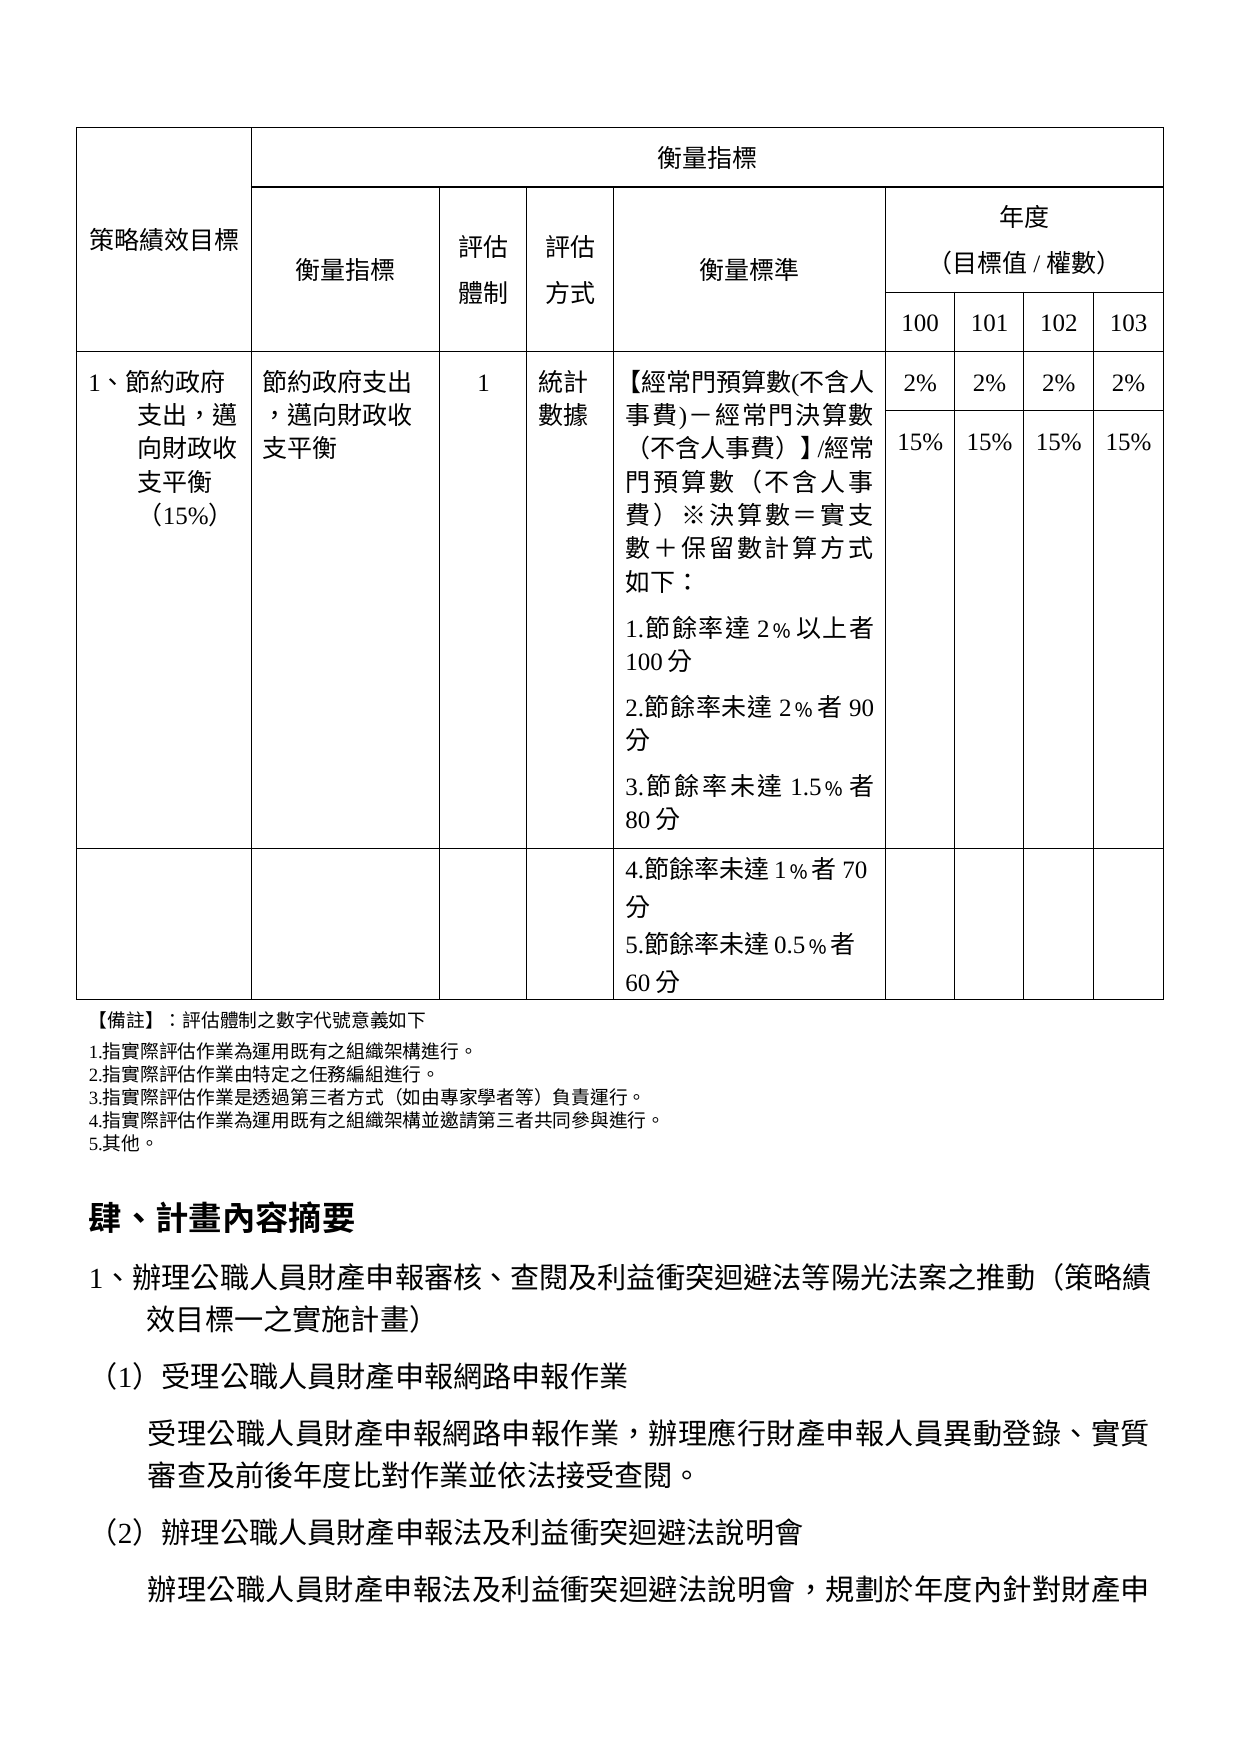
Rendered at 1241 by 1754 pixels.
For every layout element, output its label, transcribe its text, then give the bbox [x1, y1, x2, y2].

list 指實際評估作業為運用既有之組織架構進行。 [88, 1044, 1152, 1062]
table_cell 衡量標準 [614, 188, 885, 351]
table_cell [1094, 849, 1163, 999]
table_cell 節約政府支出，邁向財政收支平衡（15%） [77, 352, 251, 848]
table_cell 年度 （目標值 / 權數） [886, 188, 1163, 292]
table_cell 衡量指標 [252, 188, 439, 351]
table_cell [440, 849, 526, 999]
table_cell 【經常門預算數(不含人事費)－經常門決算數（不含人事費）】/經常門預算數（不含人事費）※決算數＝實支數＋保留數計算方式如下： 1.節餘率達2﹪以上者100分 2.節餘率未達 2﹪者 90分 3.節餘率未達1.5﹪者 80分 [614, 352, 885, 848]
table_cell 100 [886, 293, 954, 351]
table_cell 15% [955, 411, 1023, 848]
table_cell 4.節餘率未達1﹪者 70 分 5.節餘率未達0.5﹪者 60分 [614, 849, 885, 999]
list 指實際評估作業由特定之任務編組進行。 [88, 1067, 1152, 1085]
table_cell 統計數據 [527, 352, 613, 848]
table_cell 102 [1024, 293, 1093, 351]
list 指實際評估作業是透過第三者方式（如由專家學者等）負責運行。 [88, 1089, 1152, 1108]
table_cell [527, 849, 613, 999]
table_cell 評估 方式 [527, 188, 613, 351]
list 受理公職人員財產申報網路申報作業 [88, 1353, 1152, 1396]
text 肆、計畫內容摘要 [88, 1192, 1152, 1240]
table_cell 2% [955, 352, 1023, 410]
table_cell 2% [1024, 352, 1093, 410]
table_header 衡量指標 [252, 128, 1163, 186]
table_cell 101 [955, 293, 1023, 351]
table_cell 評估 體制 [440, 188, 526, 351]
table_cell [77, 849, 251, 999]
text 【備註】：評估體制之數字代號意義如下 [88, 1012, 1152, 1031]
table_cell [886, 849, 954, 999]
table_cell [252, 849, 439, 999]
table_cell 2% [1094, 352, 1163, 410]
text 辦理公職人員財產申報法及利益衝突迴避法說明會，規劃於年度內針對財產申 [148, 1566, 1152, 1609]
table_cell [955, 849, 1023, 999]
table_cell 1 [440, 352, 526, 848]
table_cell 15% [1024, 411, 1093, 848]
table_header 策略績效目標 [77, 128, 251, 351]
table_cell 15% [1094, 411, 1163, 848]
list 指實際評估作業為運用既有之組織架構並邀請第三者共同參與進行。 [88, 1112, 1152, 1131]
table_cell [1024, 849, 1093, 999]
text 受理公職人員財產申報網路申報作業，辦理應行財產申報人員異動登錄、實質審查及前後年度比對作業並依法接受查閱。 [148, 1410, 1152, 1495]
list 其他。 [88, 1135, 1152, 1154]
table_cell 15% [886, 411, 954, 848]
table_cell 103 [1094, 293, 1163, 351]
list 辦理公職人員財產申報法及利益衝突迴避法說明會 [88, 1509, 1152, 1552]
list 辦理公職人員財產申報審核、查閱及利益衝突迴避法等陽光法案之推動（策略績效目標一之實施計畫） [88, 1254, 1152, 1339]
table_cell 2% [886, 352, 954, 410]
table_cell 節約政府支出，邁向財政收支平衡 [252, 352, 439, 848]
